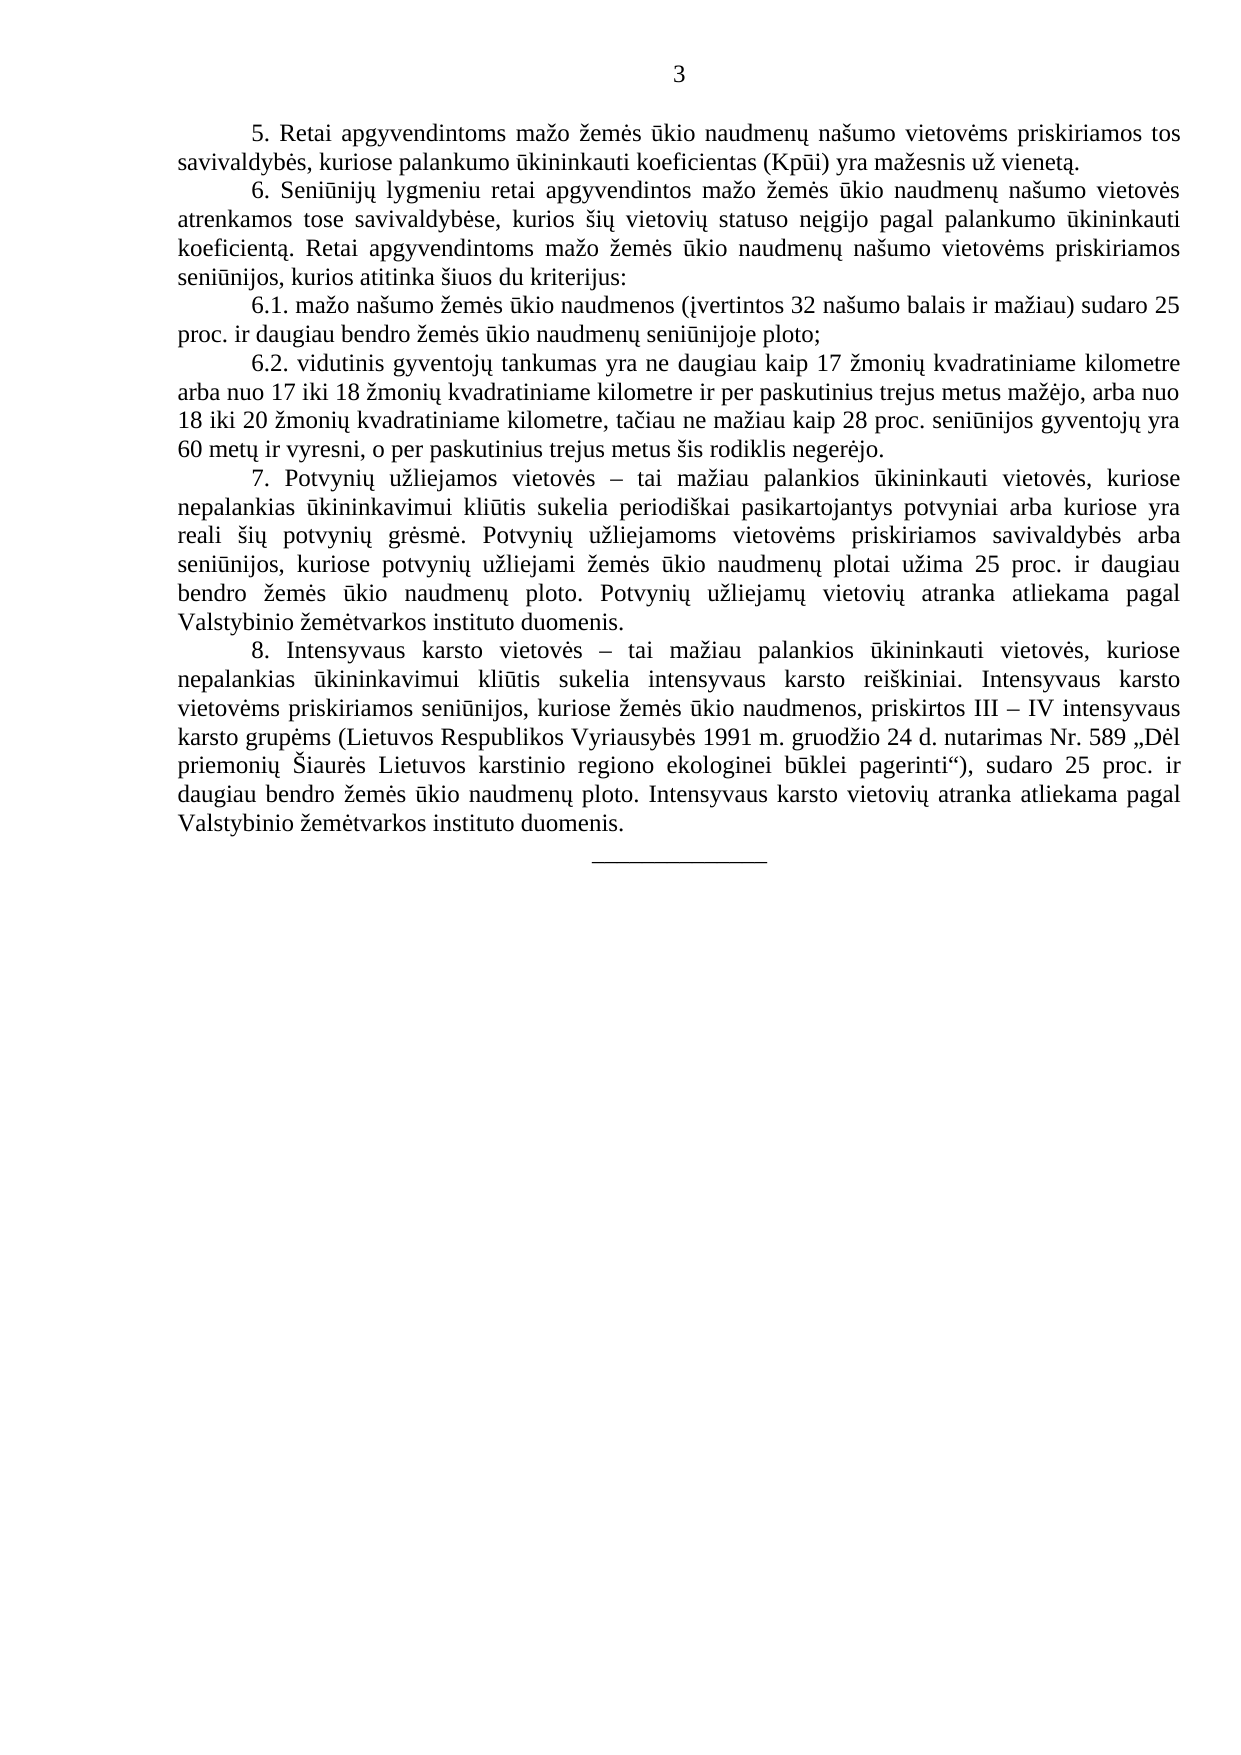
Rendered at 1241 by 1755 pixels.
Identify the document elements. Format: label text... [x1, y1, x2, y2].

text 6.2. vidutinis gyventojų tankumas yra ne daugiau kaip 17 žmonių kvadratiniame kilometre arba nuo 17 iki 18 žmonių kvadratiniame kilometre ir per paskutinius trejus metus mažėjo, arba nuo 18 iki 20 žmonių kvadratiniame kilometre, tačiau ne mažiau kaip 28 proc. seniūnijos gyventojų yra 60 metų ir vyresni, o per paskutinius trejus metus šis rodiklis negerėjo. [177, 348, 1181, 463]
text 5. Retai apgyvendintoms mažo žemės ūkio naudmenų našumo vietovėms priskiriamos tos savivaldybės, kuriose palankumo ūkininkauti koeficientas (Kpūi) yra mažesnis už vienetą. [177, 118, 1181, 176]
text 6. Seniūnijų lygmeniu retai apgyvendintos mažo žemės ūkio naudmenų našumo vietovės atrenkamos tose savivaldybėse, kurios šių vietovių statuso neįgijo pagal palankumo ūkininkauti koeficientą. Retai apgyvendintoms mažo žemės ūkio naudmenų našumo vietovėms priskiriamos seniūnijos, kurios atitinka šiuos du kriterijus: [177, 176, 1181, 291]
text 8. Intensyvaus karsto vietovės – tai mažiau palankios ūkininkauti vietovės, kuriose nepalankias ūkininkavimui kliūtis sukelia intensyvaus karsto reiškiniai. Intensyvaus karsto vietovėms priskiriamos seniūnijos, kuriose žemės ūkio naudmenos, priskirtos III – IV intensyvaus karsto grupėms (Lietuvos Respublikos Vyriausybės 1991 m. gruodžio 24 d. nutarimas Nr. 589 „Dėl priemonių Šiaurės Lietuvos karstinio regiono ekologinei būklei pagerinti“), sudaro 25 proc. ir daugiau bendro žemės ūkio naudmenų ploto. Intensyvaus karsto vietovių atranka atliekama pagal Valstybinio žemėtvarkos instituto duomenis. [177, 636, 1181, 837]
text 6.1. mažo našumo žemės ūkio naudmenos (įvertintos 32 našumo balais ir mažiau) sudaro 25 proc. ir daugiau bendro žemės ūkio naudmenų seniūnijoje ploto; [177, 291, 1181, 348]
text 7. Potvynių užliejamos vietovės – tai mažiau palankios ūkininkauti vietovės, kuriose nepalankias ūkininkavimui kliūtis sukelia periodiškai pasikartojantys potvyniai arba kuriose yra reali šių potvynių grėsmė. Potvynių užliejamoms vietovėms priskiriamos savivaldybės arba seniūnijos, kuriose potvynių užliejami žemės ūkio naudmenų plotai užima 25 proc. ir daugiau bendro žemės ūkio naudmenų ploto. Potvynių užliejamų vietovių atranka atliekama pagal Valstybinio žemėtvarkos instituto duomenis. [177, 463, 1181, 636]
text ______________ [177, 837, 1181, 866]
